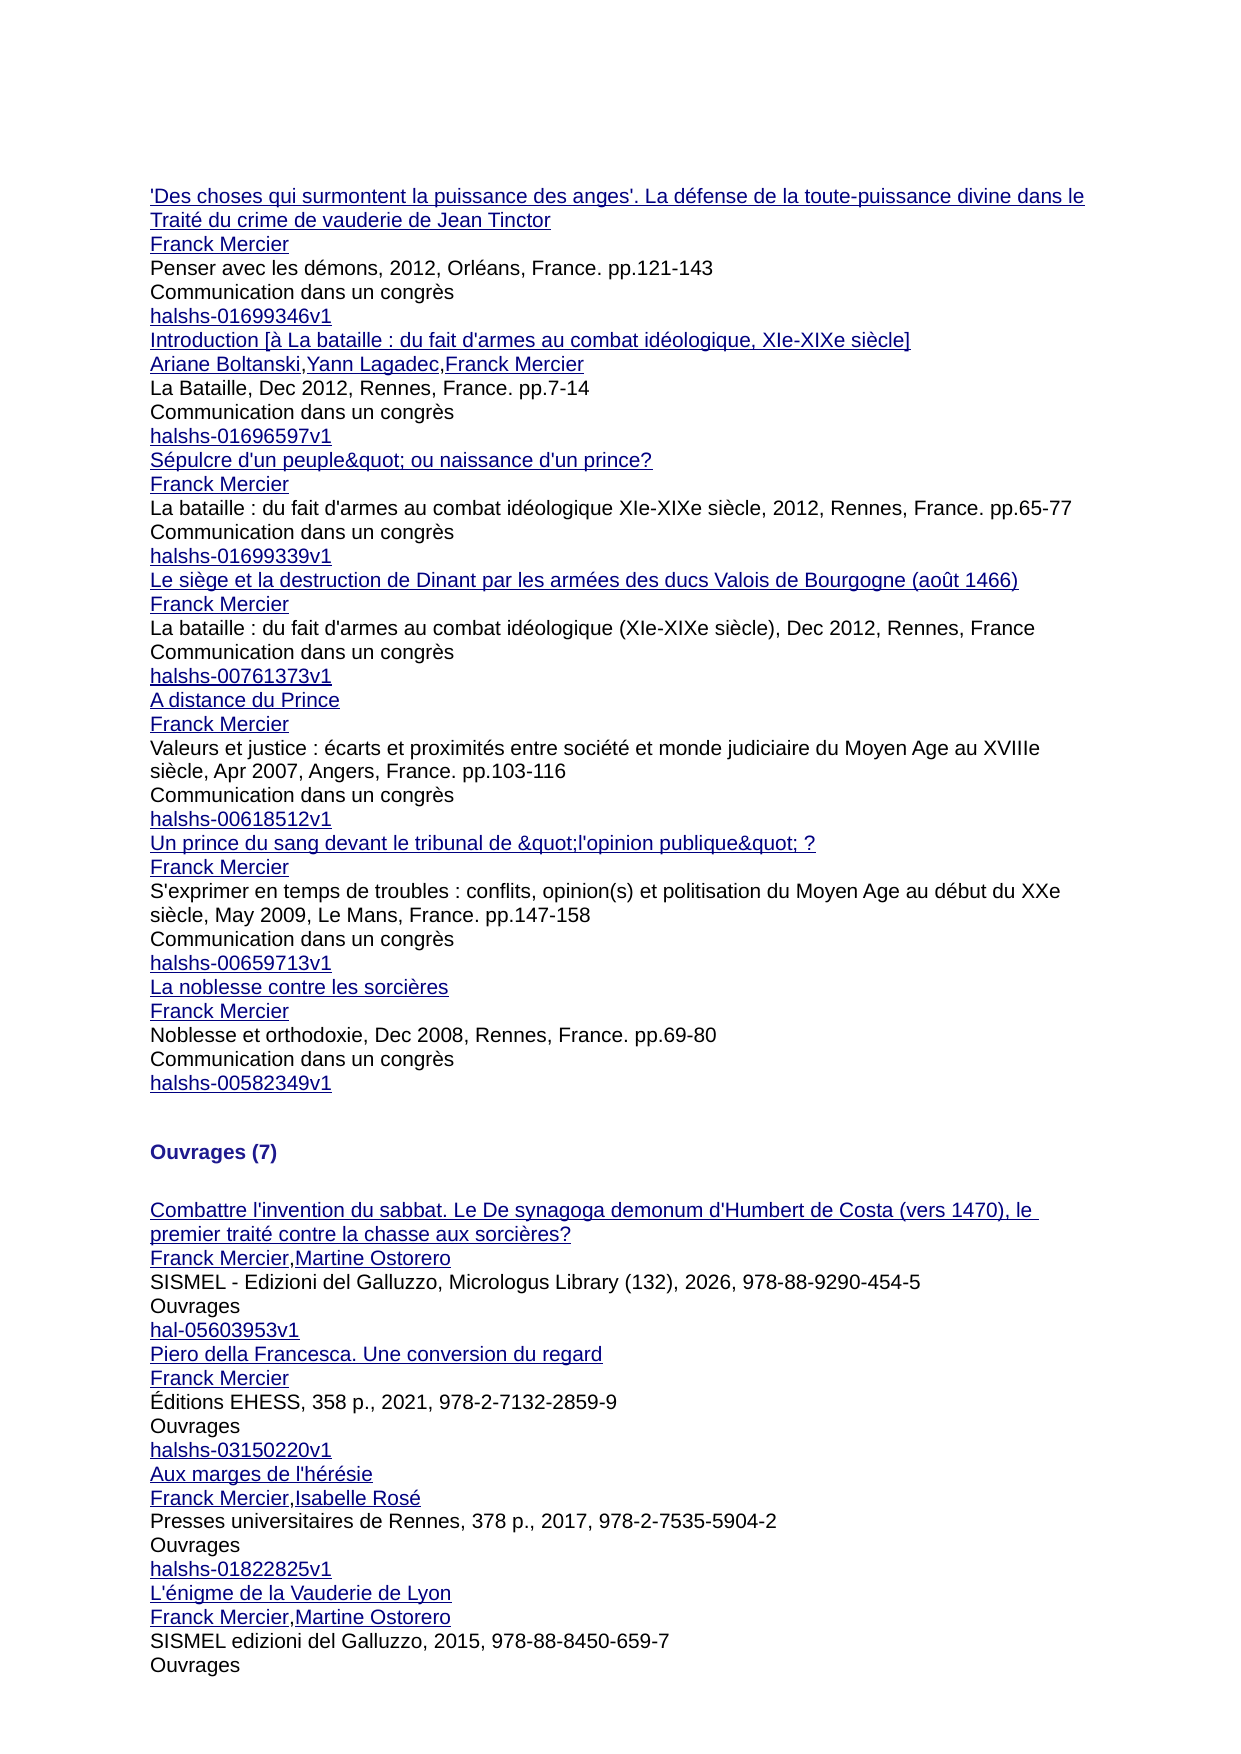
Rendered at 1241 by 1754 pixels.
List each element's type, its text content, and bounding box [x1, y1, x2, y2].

table_cell Le siège et la destruction de Dinant par les armées des ducs Valois de Bourgogne (août 1466) Franck Mercier La bataille : du fait d'armes au combat idéologique (XIe-XIXe siècle), Dec 2012, Rennes, France Communication dans un congrès halshs-00761373v1 [150, 568, 1090, 687]
table_cell Un prince du sang devant le tribunal de &quot;l'opinion publique&quot; ? Franck Mercier S'exprimer en temps de troubles : conflits, opinion(s) et politisation du Moyen Age au début du XXe siècle, May 2009, Le Mans, France. pp.147-158 Communication dans un congrès halshs-00659713v1 [150, 831, 1090, 975]
table_header Combattre l'invention du sabbat. Le De synagoga demonum d'Humbert de Costa (vers 1470), le premier traité contre la chasse aux sorcières? Franck Mercier,Martine Ostorero SISMEL - Edizioni del Galluzzo, Micrologus Library (132), 2026, 978-88-9290-454-5 Ouvrages hal-05603953v1 [150, 1198, 1090, 1342]
table_cell Introduction [à La bataille : du fait d'armes au combat idéologique, XIe-XIXe siècle] Ariane Boltanski,Yann Lagadec,Franck Mercier La Bataille, Dec 2012, Rennes, France. pp.7-14 Communication dans un congrès halshs-01696597v1 [150, 328, 1090, 448]
table_cell La noblesse contre les sorcières Franck Mercier Noblesse et orthodoxie, Dec 2008, Rennes, France. pp.69-80 Communication dans un congrès halshs-00582349v1 [150, 975, 1090, 1095]
table_cell A distance du Prince Franck Mercier Valeurs et justice : écarts et proximités entre société et monde judiciaire du Moyen Age au XVIIIe siècle, Apr 2007, Angers, France. pp.103-116 Communication dans un congrès halshs-00618512v1 [150, 688, 1090, 831]
table_cell Sépulcre d'un peuple&quot; ou naissance d'un prince? Franck Mercier La bataille : du fait d'armes au combat idéologique XIe-XIXe siècle, 2012, Rennes, France. pp.65-77 Communication dans un congrès halshs-01699339v1 [150, 448, 1090, 568]
table_header 'Des choses qui surmontent la puissance des anges'. La défense de la toute-puissance divine dans le Traité du crime de vauderie de Jean Tinctor Franck Mercier Penser avec les démons, 2012, Orléans, France. pp.121-143 Communication dans un congrès halshs-01699346v1 [150, 184, 1090, 328]
table_cell L'énigme de la Vauderie de Lyon Franck Mercier,Martine Ostorero SISMEL edizioni del Galluzzo, 2015, 978-88-8450-659-7 Ouvrages [150, 1581, 1090, 1677]
table_cell Piero della Francesca. Une conversion du regard Franck Mercier Éditions EHESS, 358 p., 2021, 978-2-7132-2859-9 Ouvrages halshs-03150220v1 [150, 1342, 1090, 1461]
subtitle Ouvrages (7) [150, 1139, 1090, 1163]
table_cell Aux marges de l'hérésie Franck Mercier,Isabelle Rosé Presses universitaires de Rennes, 378 p., 2017, 978-2-7535-5904-2 Ouvrages halshs-01822825v1 [150, 1461, 1090, 1581]
